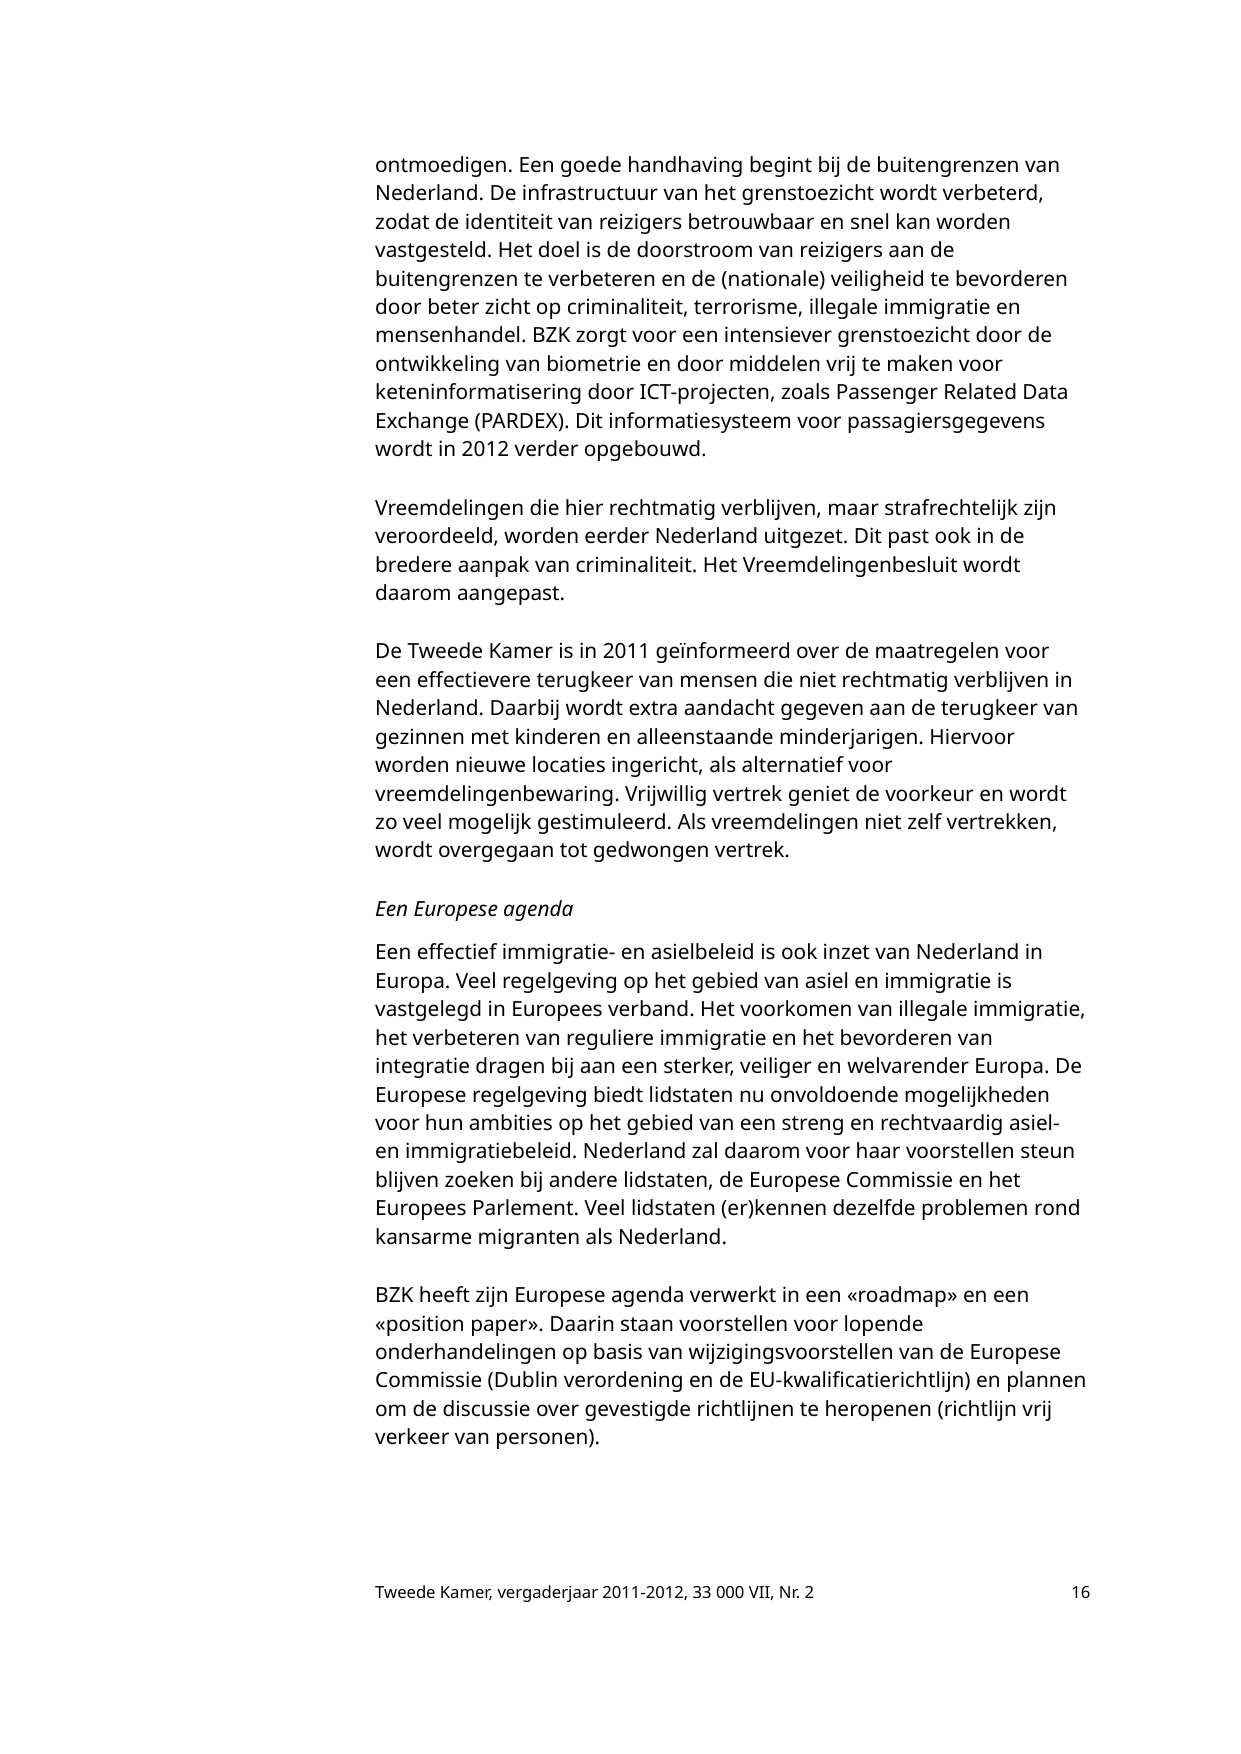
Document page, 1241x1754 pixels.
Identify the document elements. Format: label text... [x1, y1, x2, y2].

text Een Europese agenda [375, 894, 1090, 922]
text ontmoedigen. Een goede handhaving begint bij de buitengrenzen van Nederland. De infrastructuur van het grenstoezicht wordt verbeterd, zodat de identiteit van reizigers betrouwbaar en snel kan worden vastgesteld. Het doel is de doorstroom van reizigers aan de buitengrenzen te verbeteren en de (nationale) veiligheid te bevorderen door beter zicht op criminaliteit, terrorisme, illegale immigratie en mensenhandel. BZK zorgt voor een intensiever grenstoezicht door de ontwikkeling van biometrie en door middelen vrij te maken voor keteninformatisering door ICT-projecten, zoals Passenger Related Data Exchange (PARDEX). Dit informatiesysteem voor passagiersgegevens wordt in 2012 verder opgebouwd. [375, 150, 1090, 463]
text BZK heeft zijn Europese agenda verwerkt in een «roadmap» en een «position paper». Daarin staan voorstellen voor lopende onderhandelingen op basis van wijzigingsvoorstellen van de Europese Commissie (Dublin verordening en de EU-kwalificatierichtlijn) en plannen om de discussie over gevestigde richtlijnen te heropenen (richtlijn vrij verkeer van personen). [375, 1280, 1090, 1451]
text Een effectief immigratie- en asielbeleid is ook inzet van Nederland in Europa. Veel regelgeving op het gebied van asiel en immigratie is vastgelegd in Europees verband. Het voorkomen van illegale immigratie, het verbeteren van reguliere immigratie en het bevorderen van integratie dragen bij aan een sterker, veiliger en welvarender Europa. De Europese regelgeving biedt lidstaten nu onvoldoende mogelijkheden voor hun ambities op het gebied van een streng en rechtvaardig asiel- en immigratiebeleid. Nederland zal daarom voor haar voorstellen steun blijven zoeken bij andere lidstaten, de Europese Commissie en het Europees Parlement. Veel lidstaten (er)kennen dezelfde problemen rond kansarme migranten als Nederland. [375, 937, 1090, 1250]
text Vreemdelingen die hier rechtmatig verblijven, maar strafrechtelijk zijn veroordeeld, worden eerder Nederland uitgezet. Dit past ook in de bredere aanpak van criminaliteit. Het Vreemdelingenbesluit wordt daarom aangepast. [375, 493, 1090, 607]
text De Tweede Kamer is in 2011 geïnformeerd over de maatregelen voor een effectievere terugkeer van mensen die niet rechtmatig verblijven in Nederland. Daarbij wordt extra aandacht gegeven aan de terugkeer van gezinnen met kinderen en alleenstaande minderjarigen. Hiervoor worden nieuwe locaties ingericht, als alternatief voor vreemdelingenbewaring. Vrijwillig vertrek geniet de voorkeur en wordt zo veel mogelijk gestimuleerd. Als vreemdelingen niet zelf vertrekken, wordt overgegaan tot gedwongen vertrek. [375, 637, 1090, 864]
